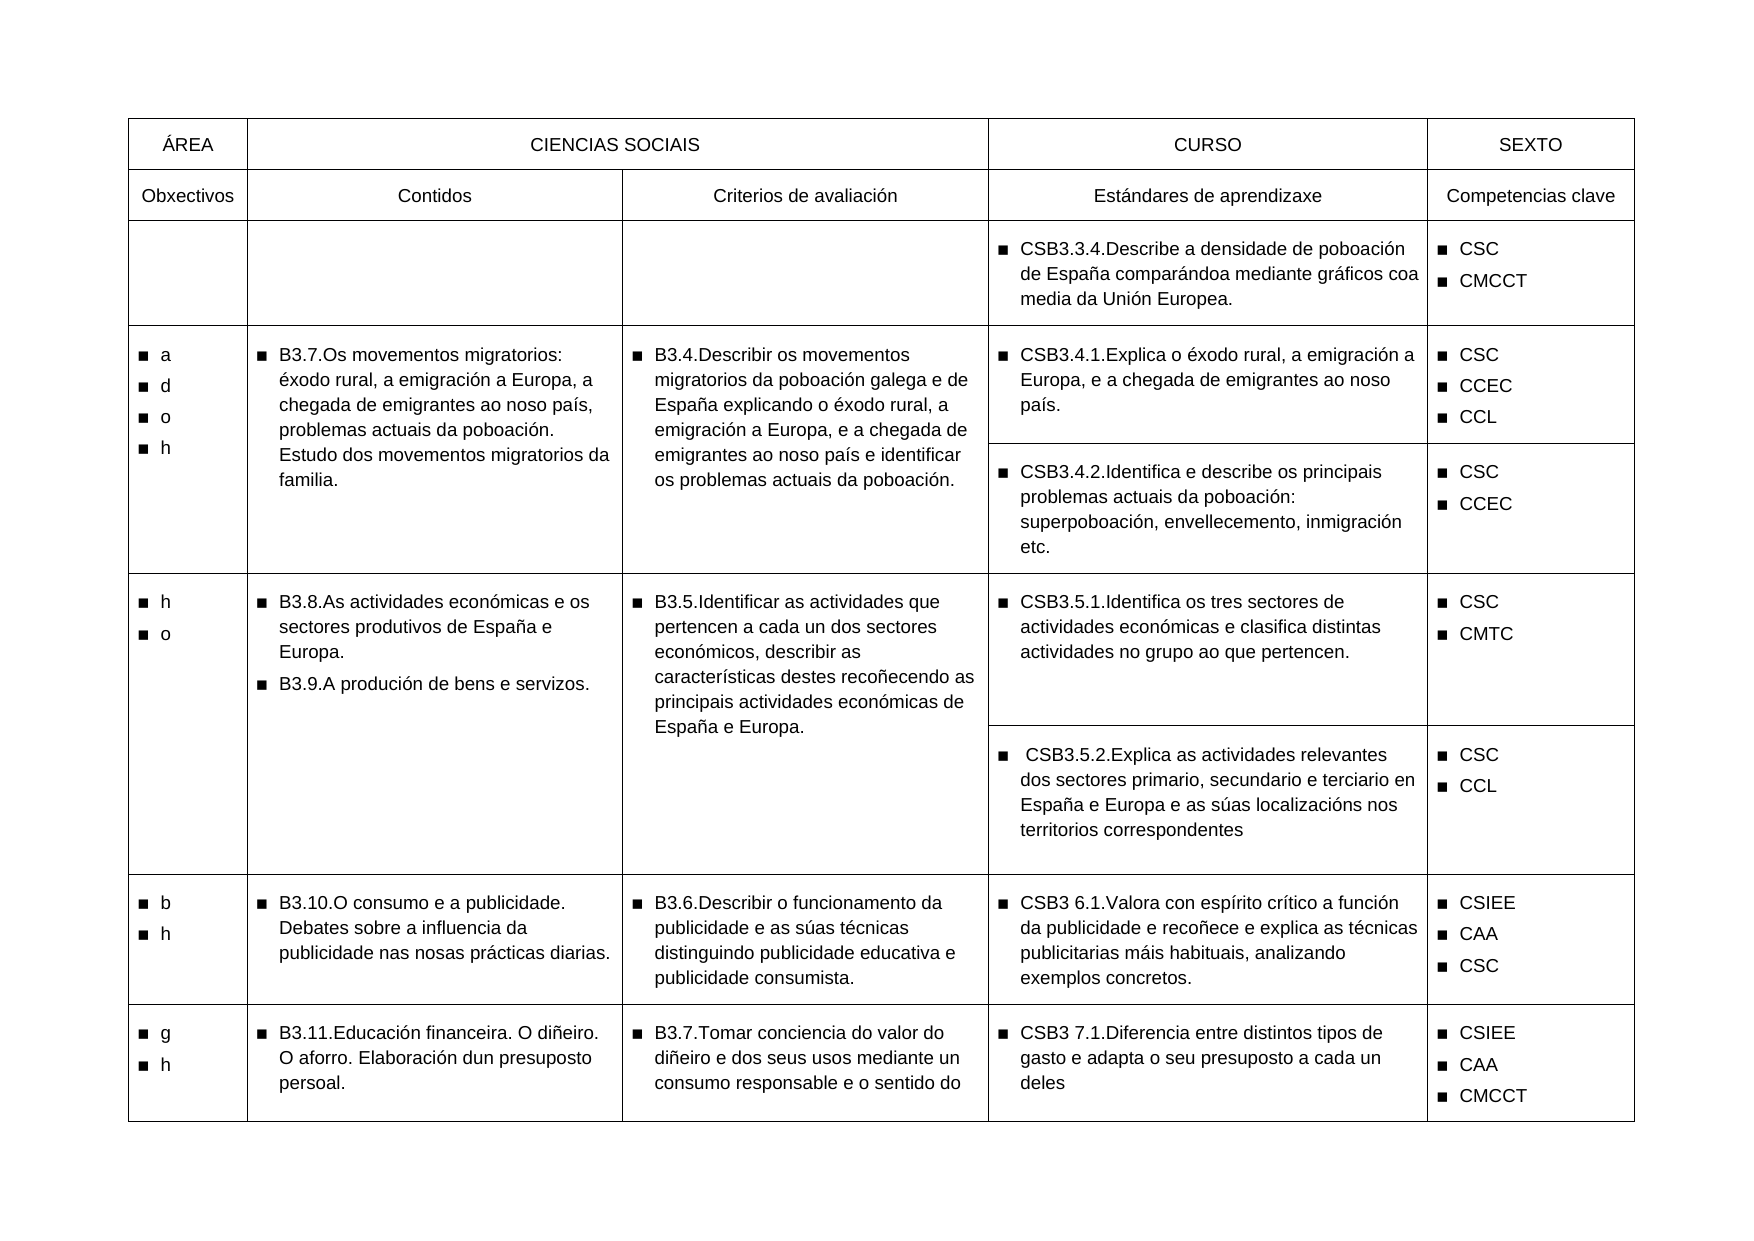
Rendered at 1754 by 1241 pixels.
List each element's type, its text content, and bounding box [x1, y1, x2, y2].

table_cell Competencias clave [1428, 170, 1634, 220]
table_cell CSB3.4.2.Identifica e describe os principais problemas actuais da poboación: superpoboación, envellecemento, inmigración etc. [989, 444, 1427, 573]
table_cell CSB3 7.1.Diferencia entre distintos tipos de gasto e adapta o seu presuposto a cada un deles [989, 1005, 1427, 1121]
table_cell CSC CMCCT [1428, 221, 1634, 325]
table_cell B3.7.Tomar conciencia do valor do diñeiro e dos seus usos mediante un consumo responsable e o sentido do [623, 1005, 988, 1121]
table_cell B3.4.Describir os movementos migratorios da poboación galega e de España explicando o éxodo rural, a emigración a Europa, e a chegada de emigrantes ao noso país e identificar os problemas actuais da poboación. [623, 326, 988, 573]
table_header ÁREA [129, 119, 247, 169]
table_header SEXTO [1428, 119, 1634, 169]
table_cell CSIEE CAA CMCCT CSC [1428, 1005, 1634, 1121]
table_cell g h b [129, 1005, 247, 1121]
table_cell CSB3.5.1.Identifica os tres sectores de actividades económicas e clasifica distintas actividades no grupo ao que pertencen. [989, 574, 1427, 725]
table_cell Criterios de avaliación [623, 170, 988, 220]
table_cell b h [129, 875, 247, 1004]
table_cell CSB3 6.1.Valora con espírito crítico a función da publicidade e recoñece e explica as técnicas publicitarias máis habituais, analizando exemplos concretos. [989, 875, 1427, 1004]
table_cell B3.5.Identificar as actividades que pertencen a cada un dos sectores económicos, describir as características destes recoñecendo as principais actividades económicas de España e Europa. [623, 574, 988, 874]
table_cell Obxectivos [129, 170, 247, 220]
table_cell CSB3.5.2.Explica as actividades relevantes dos sectores primario, secundario e terciario en España e Europa e as súas localizacións nos territorios correspondentes [989, 726, 1427, 874]
table_header CIENCIAS SOCIAIS [248, 119, 988, 169]
table_cell [623, 221, 988, 325]
table_cell B3.11.Educación financeira. O diñeiro. O aforro. Elaboración dun presuposto persoal. [248, 1005, 622, 1121]
table_cell Estándares de aprendizaxe [989, 170, 1427, 220]
table_cell CSB3.3.4.Describe a densidade de poboación de España comparándoa mediante gráficos coa media da Unión Europea. [989, 221, 1427, 325]
table_cell CSIEE CAA CSC [1428, 875, 1634, 1004]
table_cell CSC CCEC CCL [1428, 326, 1634, 443]
table_cell B3.10.O consumo e a publicidade. Debates sobre a influencia da publicidade nas nosas prácticas diarias. [248, 875, 622, 1004]
table_cell B3.6.Describir o funcionamento da publicidade e as súas técnicas distinguindo publicidade educativa e publicidade consumista. [623, 875, 988, 1004]
table_cell B3.8.As actividades económicas e os sectores produtivos de España e Europa. B3.9.A produción de bens e servizos. [248, 574, 622, 874]
table_cell h o [129, 574, 247, 874]
table_cell CSC CCL [1428, 726, 1634, 874]
table_cell [248, 221, 622, 325]
table_cell CSC CCEC [1428, 444, 1634, 573]
table_cell [129, 221, 247, 325]
table_cell CSC CMTC [1428, 574, 1634, 725]
table_header CURSO [989, 119, 1427, 169]
table_cell Contidos [248, 170, 622, 220]
table_cell a d o h [129, 326, 247, 573]
table_cell CSB3.4.1.Explica o éxodo rural, a emigración a Europa, e a chegada de emigrantes ao noso país. [989, 326, 1427, 443]
table_cell B3.7.Os movementos migratorios: éxodo rural, a emigración a Europa, a chegada de emigrantes ao noso país, problemas actuais da poboación. Estudo dos movementos migratorios da familia. [248, 326, 622, 573]
